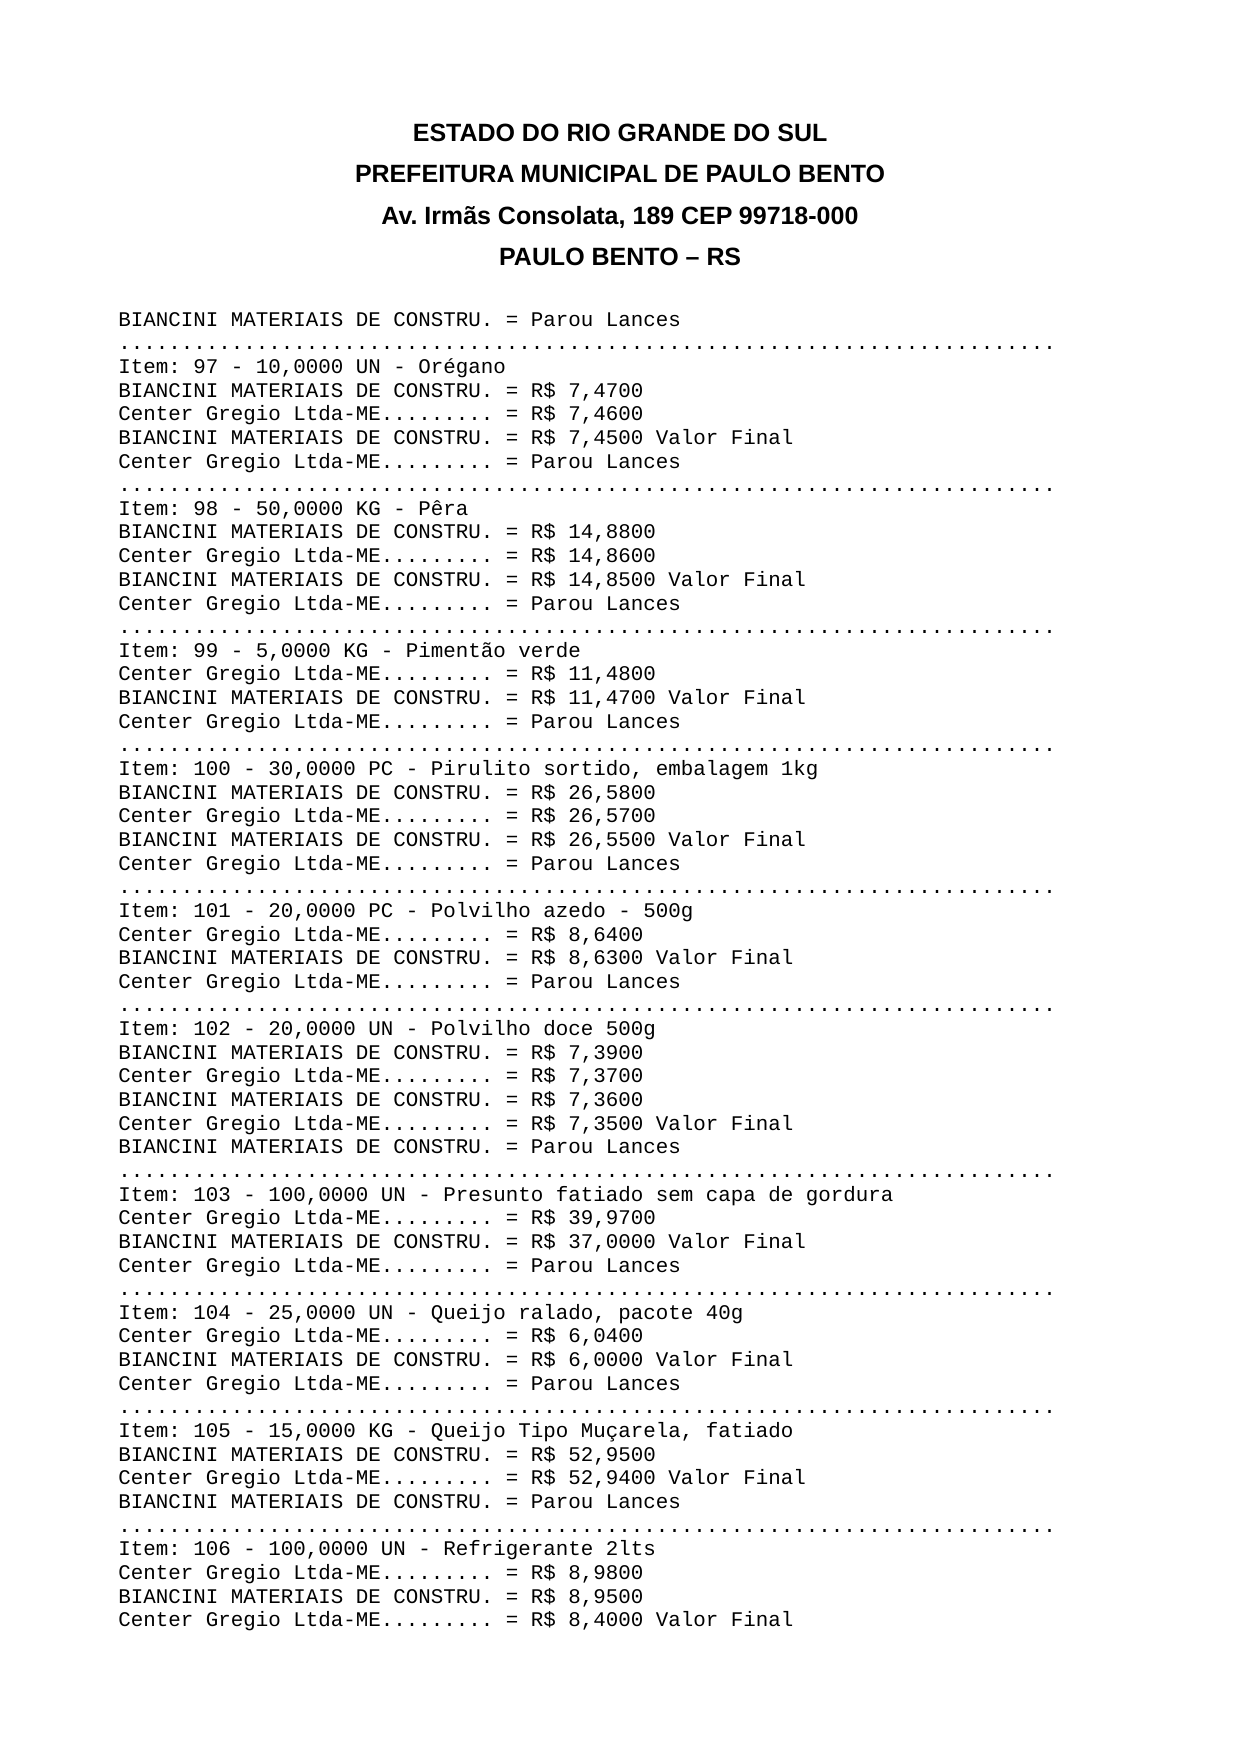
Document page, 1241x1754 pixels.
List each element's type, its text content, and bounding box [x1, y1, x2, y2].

text BIANCINI MATERIAIS DE CONSTRU. = Parou Lances ........................................................................... Item: 97 - 10,0000 UN - Orégano BIANCINI MATERIAIS DE CONSTRU. = R$ 7,4700 Center Gregio Ltda-ME......... = R$ 7,4600 BIANCINI MATERIAIS DE CONSTRU. = R$ 7,4500 Valor Final Center Gregio Ltda-ME......... = Parou Lances ........................................................................... Item: 98 - 50,0000 KG - Pêra BIANCINI MATERIAIS DE CONSTRU. = R$ 14,8800 Center Gregio Ltda-ME......... = R$ 14,8600 BIANCINI MATERIAIS DE CONSTRU. = R$ 14,8500 Valor Final Center Gregio Ltda-ME......... = Parou Lances ........................................................................... Item: 99 - 5,0000 KG - Pimentão verde Center Gregio Ltda-ME......... = R$ 11,4800 BIANCINI MATERIAIS DE CONSTRU. = R$ 11,4700 Valor Final Center Gregio Ltda-ME......... = Parou Lances ........................................................................... Item: 100 - 30,0000 PC - Pirulito sortido, embalagem 1kg BIANCINI MATERIAIS DE CONSTRU. = R$ 26,5800 Center Gregio Ltda-ME......... = R$ 26,5700 BIANCINI MATERIAIS DE CONSTRU. = R$ 26,5500 Valor Final Center Gregio Ltda-ME......... = Parou Lances ........................................................................... Item: 101 - 20,0000 PC - Polvilho azedo - 500g Center Gregio Ltda-ME......... = R$ 8,6400 BIANCINI MATERIAIS DE CONSTRU. = R$ 8,6300 Valor Final Center Gregio Ltda-ME......... = Parou Lances ........................................................................... Item: 102 - 20,0000 UN - Polvilho doce 500g BIANCINI MATERIAIS DE CONSTRU. = R$ 7,3900 Center Gregio Ltda-ME......... = R$ 7,3700 BIANCINI MATERIAIS DE CONSTRU. = R$ 7,3600 Center Gregio Ltda-ME......... = R$ 7,3500 Valor Final BIANCINI MATERIAIS DE CONSTRU. = Parou Lances ........................................................................... Item: 103 - 100,0000 UN - Presunto fatiado sem capa de gordura Center Gregio Ltda-ME......... = R$ 39,9700 BIANCINI MATERIAIS DE CONSTRU. = R$ 37,0000 Valor Final Center Gregio Ltda-ME......... = Parou Lances ........................................................................... Item: 104 - 25,0000 UN - Queijo ralado, pacote 40g Center Gregio Ltda-ME......... = R$ 6,0400 BIANCINI MATERIAIS DE CONSTRU. = R$ 6,0000 Valor Final Center Gregio Ltda-ME......... = Parou Lances ........................................................................... Item: 105 - 15,0000 KG - Queijo Tipo Muçarela, fatiado BIANCINI MATERIAIS DE CONSTRU. = R$ 52,9500 Center Gregio Ltda-ME......... = R$ 52,9400 Valor Final BIANCINI MATERIAIS DE CONSTRU. = Parou Lances ........................................................................... Item: 106 - 100,0000 UN - Refrigerante 2lts Center Gregio Ltda-ME......... = R$ 8,9800 BIANCINI MATERIAIS DE CONSTRU. = R$ 8,9500 Center Gregio Ltda-ME......... = R$ 8,4000 Valor Final [118, 309, 1122, 1633]
